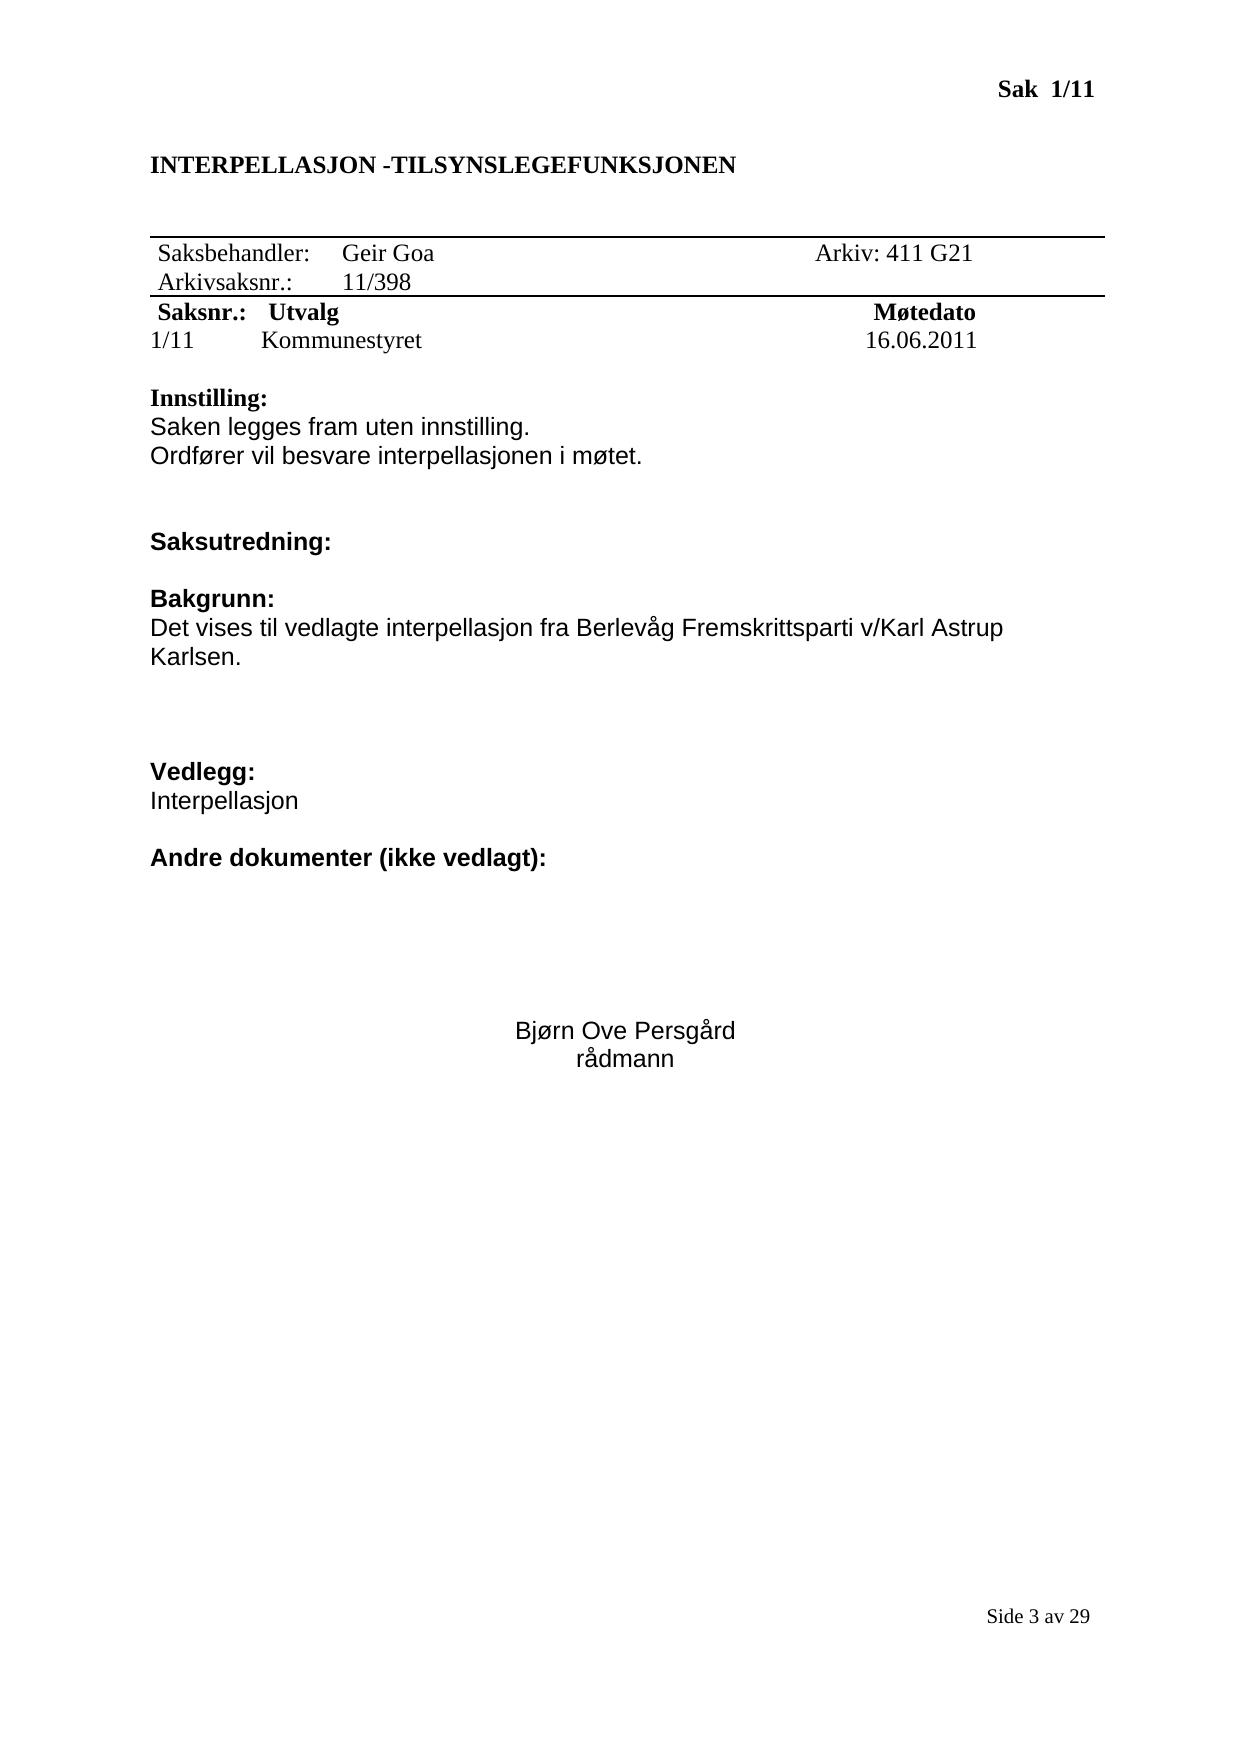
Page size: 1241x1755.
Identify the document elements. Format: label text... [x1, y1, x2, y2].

table_cell Utvalg [261, 297, 866, 326]
text Andre dokumenter (ikke vedlagt): [150, 843, 1100, 872]
table_header Arkiv: 411 G21 [808, 238, 1104, 267]
text Vedlegg: [150, 757, 1100, 786]
text rådmann [150, 1044, 1100, 1073]
text Bjørn Ove Persgård [150, 1016, 1100, 1044]
table_header Saksbehandler: [150, 238, 334, 267]
text Interpellasjon [150, 786, 1100, 814]
table_header Geir Goa [335, 238, 807, 267]
text INTERPELLASJON -TILSYNSLEGEFUNKSJONEN [150, 150, 1100, 179]
table_cell Arkivsaksnr.: [150, 267, 334, 295]
table_cell [1105, 267, 1115, 295]
table_cell Saksnr.: [150, 297, 261, 326]
table_cell [576, 267, 807, 295]
text Ordfører vil besvare interpellasjonen i møtet. [150, 441, 1100, 469]
text Innstilling: [150, 383, 1100, 412]
text Bakgrunn: [150, 584, 1100, 613]
text Saksutredning: [150, 527, 1100, 556]
table_cell [808, 267, 1104, 295]
text Saken legges fram uten innstilling. [150, 412, 1100, 441]
table_cell Møtedato [866, 295, 1115, 326]
text Det vises til vedlagte interpellasjon fra Berlevåg Fremskrittsparti v/Karl Astrup Karlsen. [150, 613, 1100, 671]
table_cell 11/398 [335, 267, 576, 295]
text 1/11 Kommunestyret 16.06.2011 [150, 326, 1100, 354]
table_header [1105, 236, 1115, 267]
